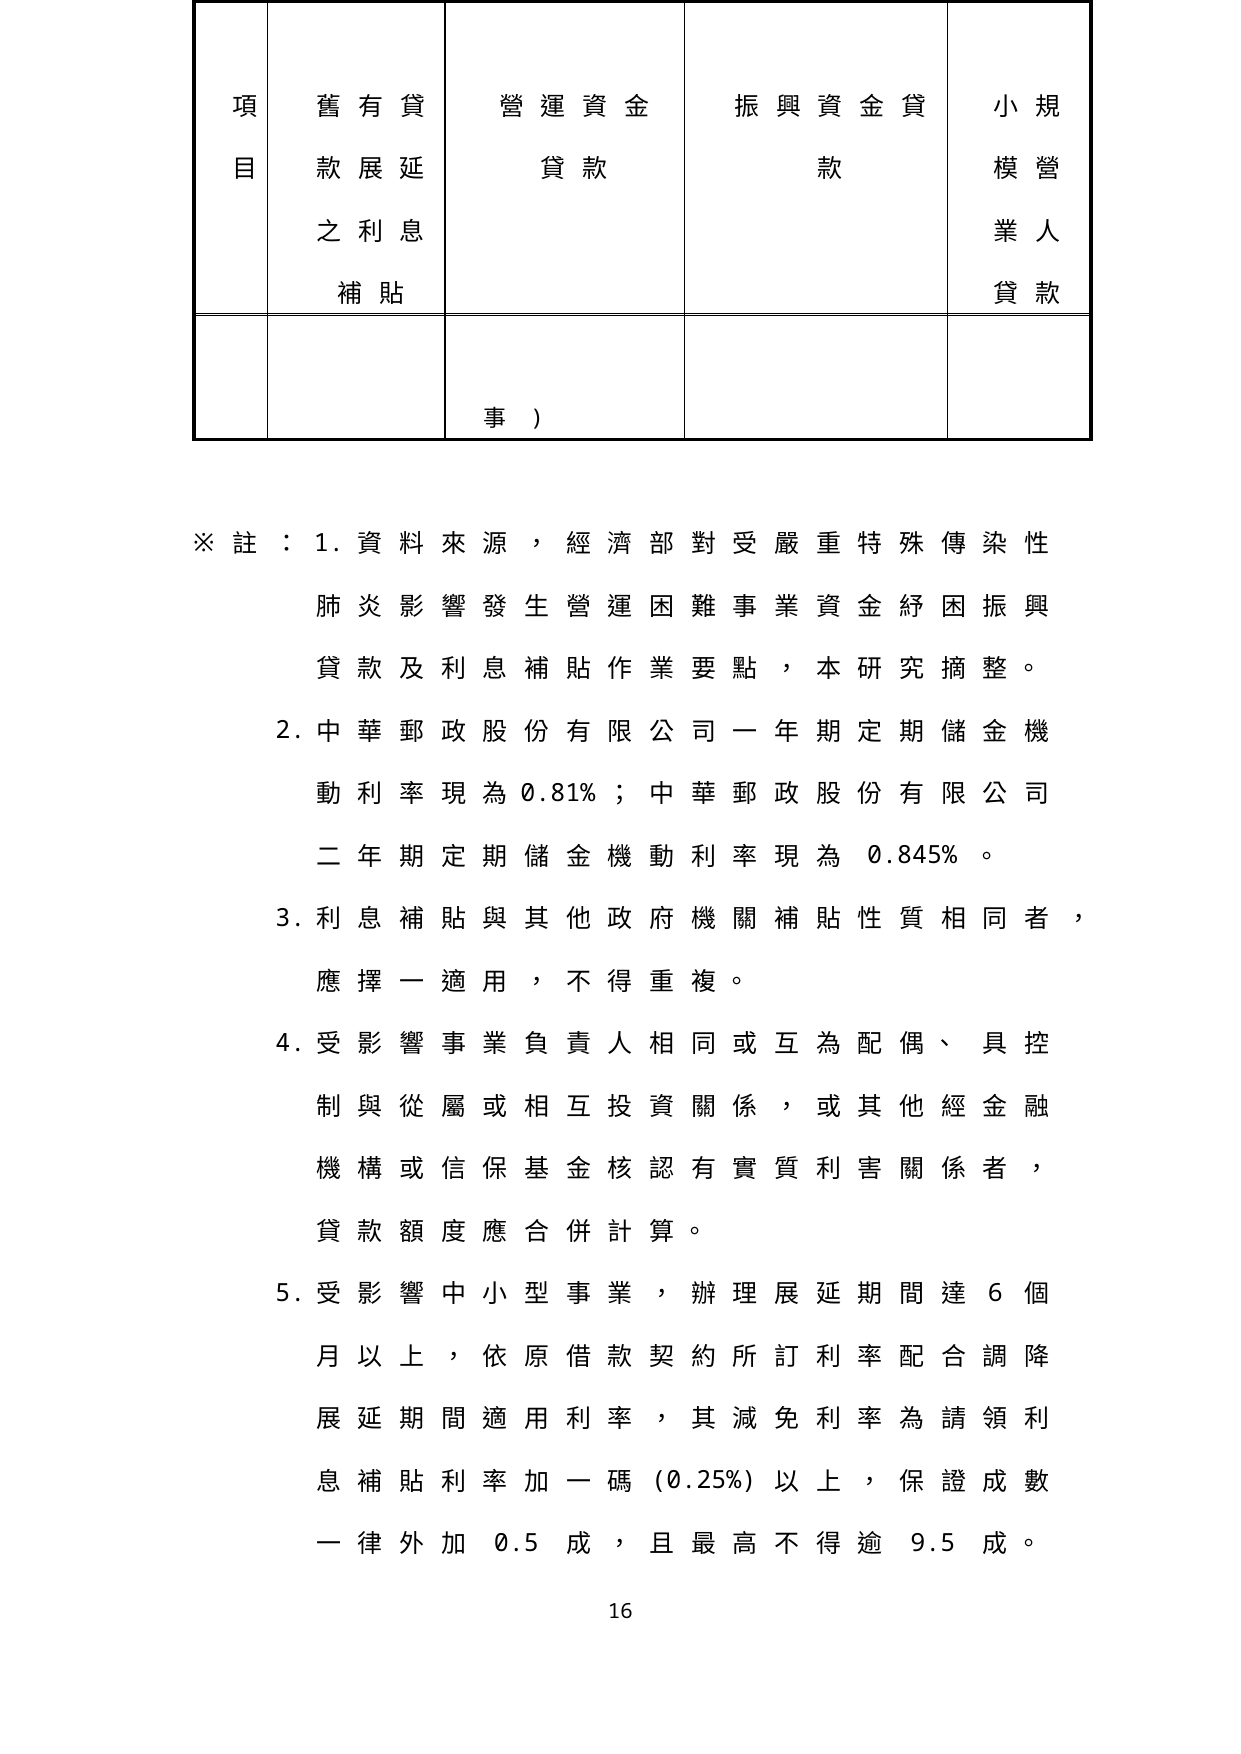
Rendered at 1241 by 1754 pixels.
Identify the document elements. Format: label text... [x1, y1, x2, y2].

table_cell 事) [446, 316, 684, 437]
text 2.中華郵政股份有限公司一年期定期儲金機動利率現為0.81%；中華郵政股份有限公司二年期定期儲金機動利率現為0.845%。 [183, 687, 1058, 875]
text ※註：1.資料來源，經濟部對受嚴重特殊傳染性肺炎影響發生營運困難事業資金紓困振興貸款及利息補貼作業要點，本研究摘整。 [183, 500, 1058, 687]
table_header 營運資金貸款 [446, 3, 684, 312]
table_cell [685, 316, 947, 437]
text 4.受影響事業負責人相同或互為配偶、具控制與從屬或相互投資關係，或其他經金融機構或信保基金核認有實質利害關係者，貸款額度應合併計算。 [183, 1000, 1058, 1250]
text 5.受影響中小型事業，辦理展延期間達6個月以上，依原借款契約所訂利率配合調降展延期間適用利率，其減免利率為請領利息補貼利率加一碼(0.25%)以上，保證成數一律外加0.5成，且最高不得逾9.5成。 [183, 1250, 1058, 1562]
table_header 舊有貸款展延 之利息補貼 [268, 3, 444, 312]
table_header 振興資金貸款 [685, 3, 947, 312]
table_cell [196, 316, 267, 437]
table_cell [948, 316, 1089, 437]
table_cell [268, 316, 444, 437]
table_header 項目 [196, 3, 267, 312]
table_header 小規模營業人貸款 [948, 3, 1089, 312]
text 3.利息補貼與其他政府機關補貼性質相同者，應擇一適用，不得重複。 [183, 875, 1058, 1000]
